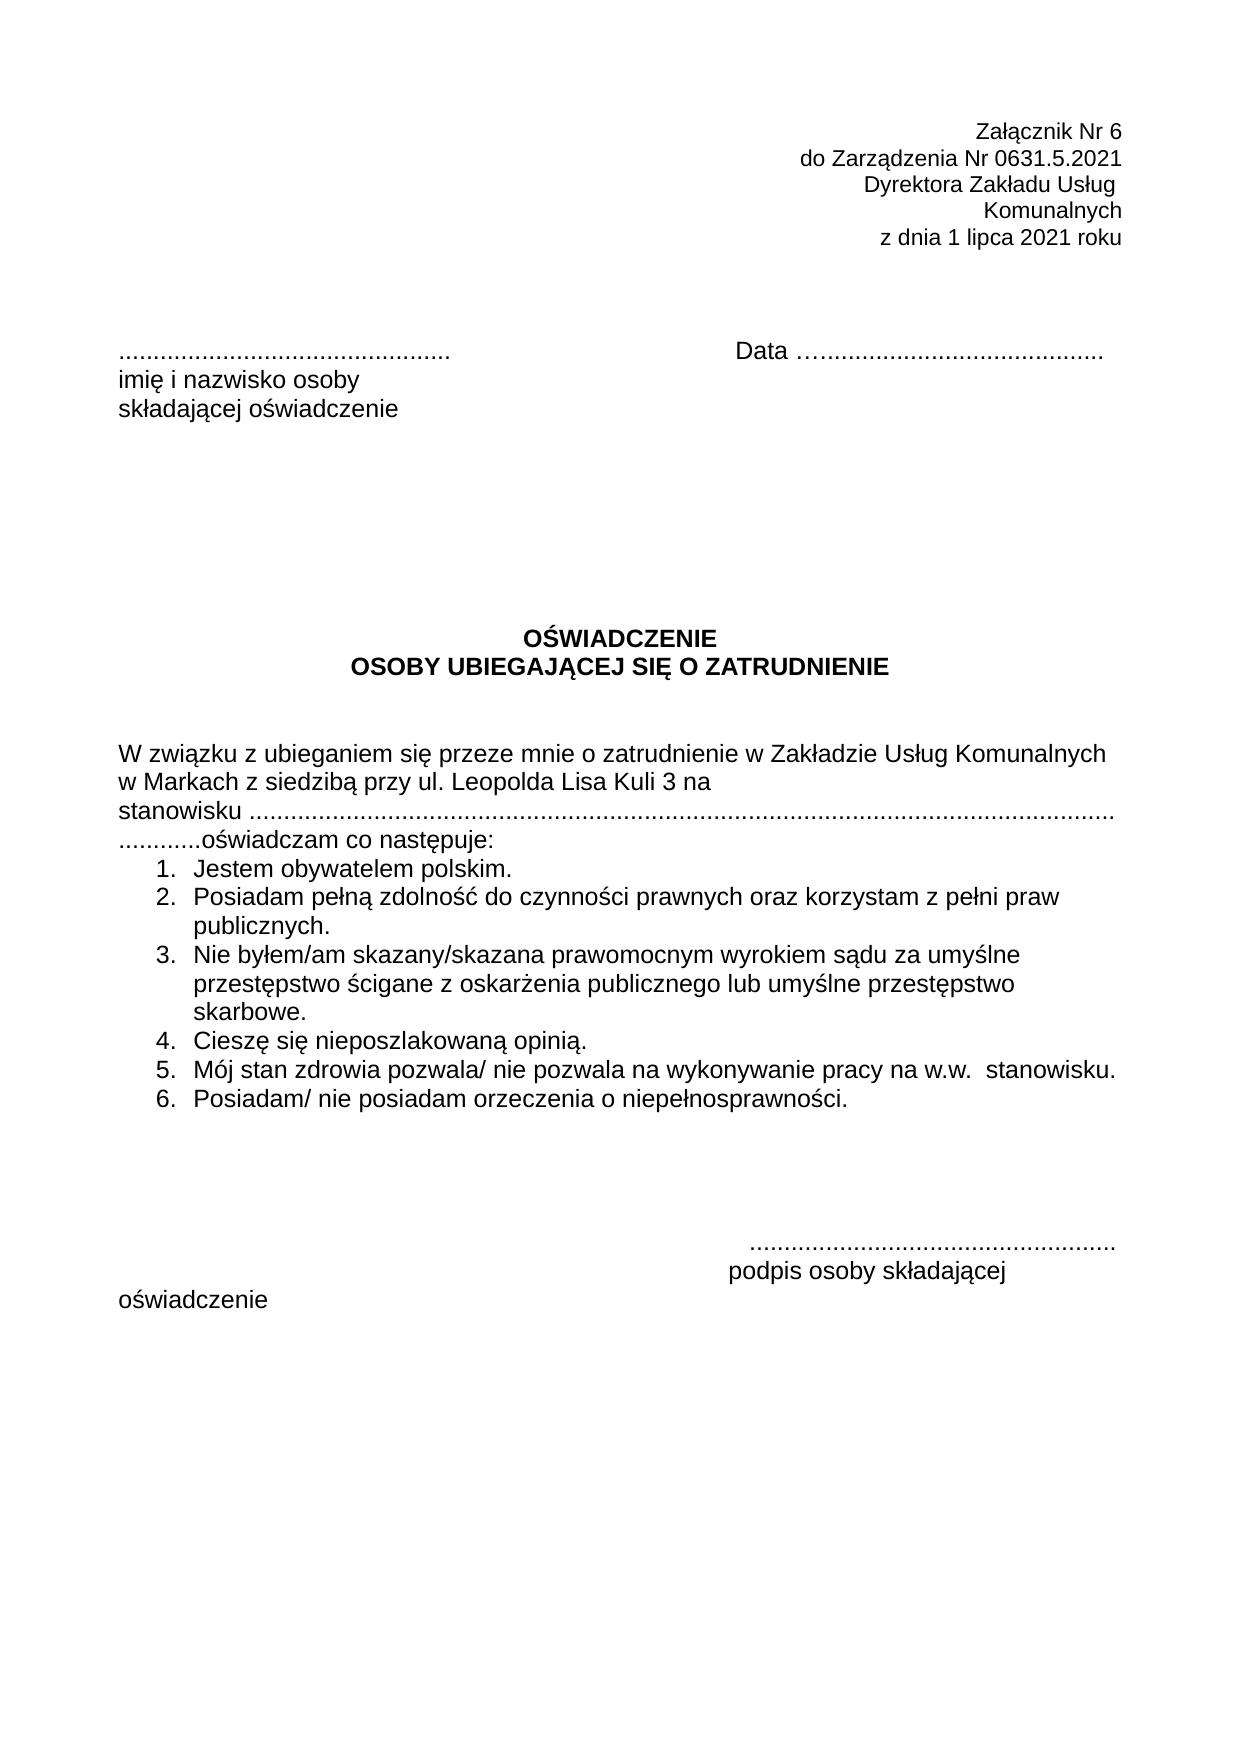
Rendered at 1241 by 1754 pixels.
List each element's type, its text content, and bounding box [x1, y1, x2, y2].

list Jestem obywatelem polskim. [156, 854, 1122, 882]
text ..................................................... [118, 1227, 1122, 1256]
list Cieszę się nieposzlakowaną opinią. [156, 1026, 1122, 1055]
text z dnia 1 lipca 2021 roku [783, 223, 1122, 250]
text do Zarządzenia Nr 0631.5.2021 [783, 144, 1122, 171]
text Załącznik Nr 6 [783, 118, 1122, 144]
list Posiadam/ nie posiadam orzeczenia o niepełnosprawności. [156, 1084, 1122, 1112]
text ................................................ Data …......................................... [118, 336, 1122, 365]
text Dyrektora Zakładu Usług [783, 171, 1122, 197]
text podpis osoby składającej oświadczenie [118, 1256, 1122, 1314]
text W związku z ubieganiem się przeze mnie o zatrudnienie w Zakładzie Usług Komunalnych w Markach z siedzibą przy ul. Leopolda Lisa Kuli 3 na stanowisku .........................................................................................................................................oświadczam co następuje: [118, 739, 1122, 854]
text składającej oświadczenie [118, 394, 1122, 422]
text OSOBY UBIEGAJĄCEJ SIĘ O ZATRUDNIENIE [118, 652, 1122, 681]
text OŚWIADCZENIE [118, 624, 1122, 652]
list Mój stan zdrowia pozwala/ nie pozwala na wykonywanie pracy na w.w. stanowisku. [156, 1055, 1122, 1084]
text Komunalnych [783, 197, 1122, 223]
list Posiadam pełną zdolność do czynności prawnych oraz korzystam z pełni praw publicznych. [156, 882, 1122, 940]
text imię i nazwisko osoby [118, 365, 1122, 394]
list Nie byłem/am skazany/skazana prawomocnym wyrokiem sądu za umyślne przestępstwo ścigane z oskarżenia publicznego lub umyślne przestępstwo skarbowe. [156, 940, 1122, 1026]
